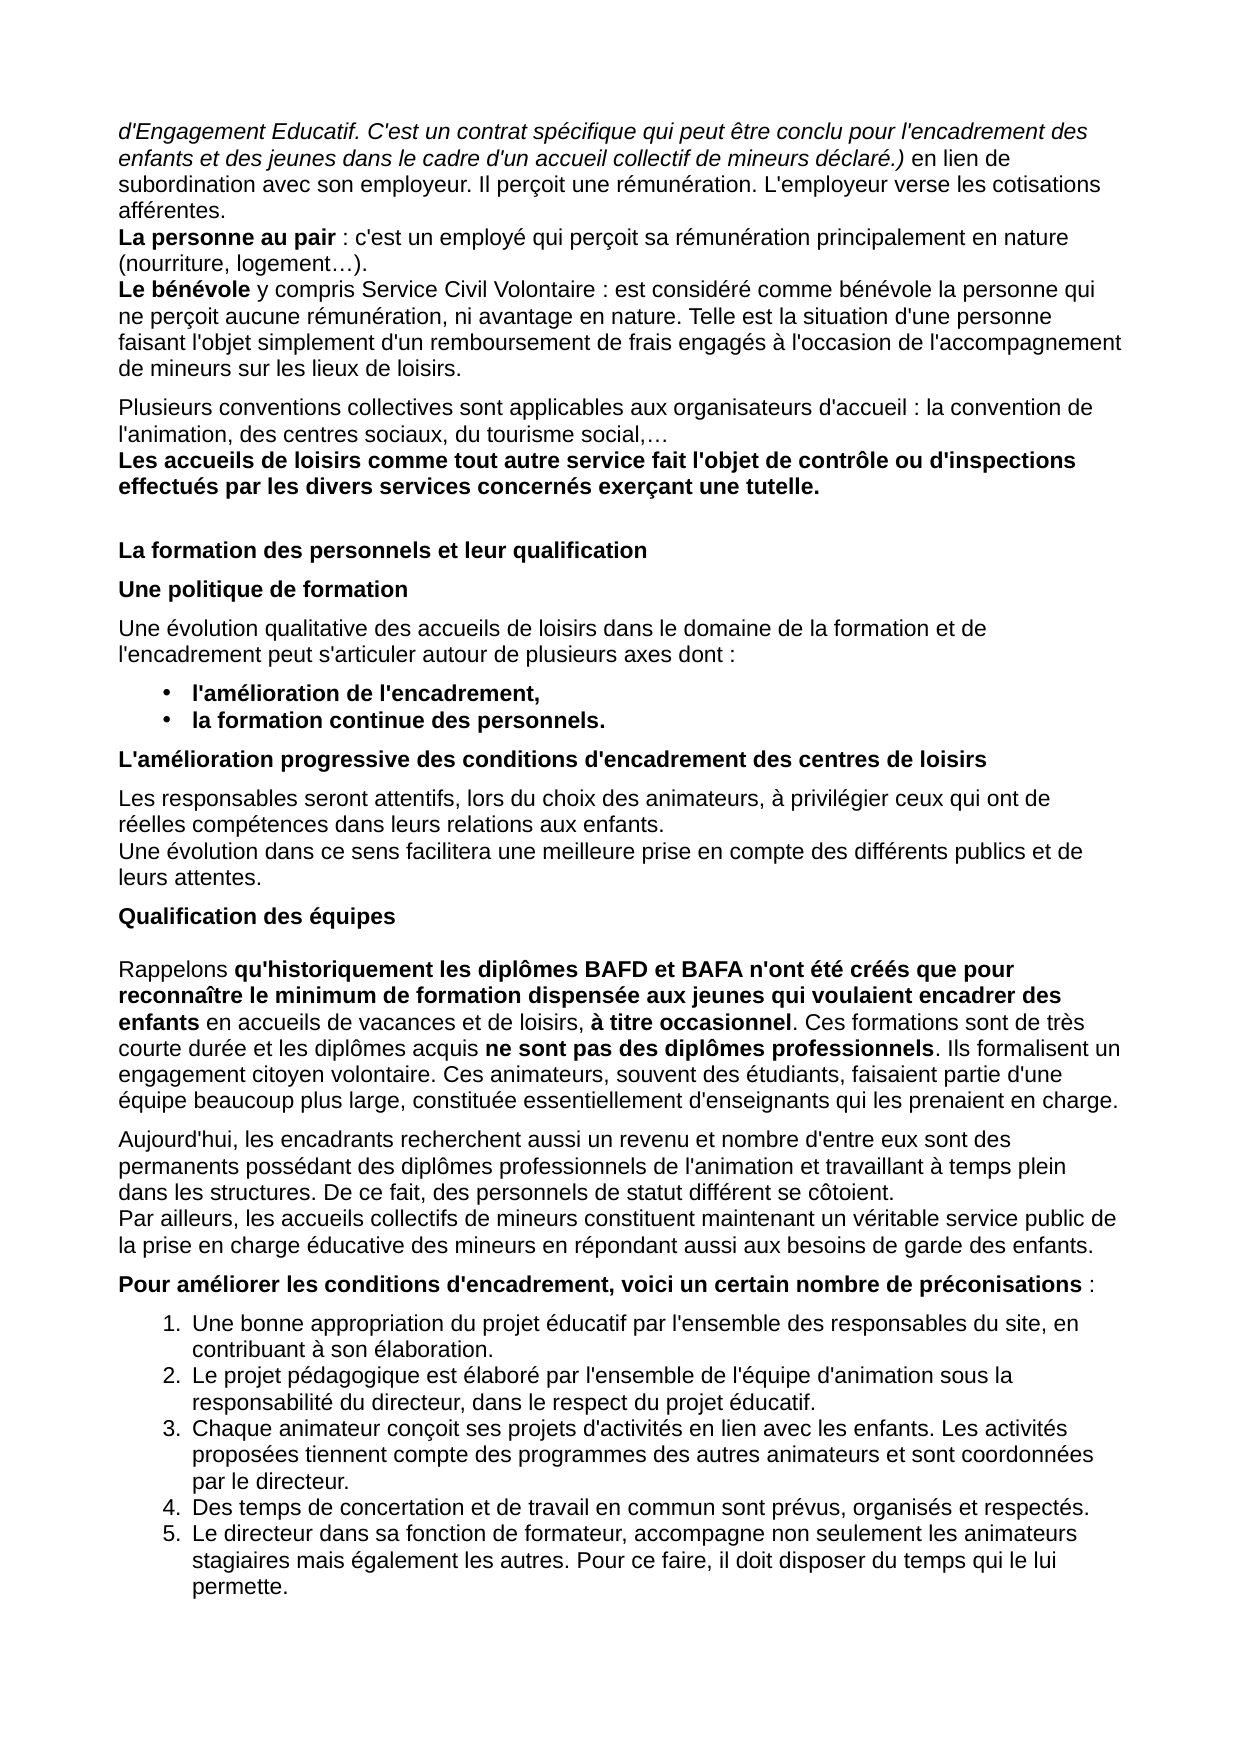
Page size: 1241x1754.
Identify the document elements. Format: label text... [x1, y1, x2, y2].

list Chaque animateur conçoit ses projets d'activités en lien avec les enfants. Les activités proposées tiennent compte des programmes des autres animateurs et sont coordonnées par le directeur. [162, 1415, 1122, 1494]
text Pour améliorer les conditions d'encadrement, voici un certain nombre de préconisations : [118, 1271, 1122, 1297]
text Aujourd'hui, les encadrants recherchent aussi un revenu et nombre d'entre eux sont des permanents possédant des diplômes professionnels de l'animation et travaillant à temps plein dans les structures. De ce fait, des personnels de statut différent se côtoient. Par ailleurs, les accueils collectifs de mineurs constituent maintenant un véritable service public de la prise en charge éducative des mineurs en répondant aussi aux besoins de garde des enfants. [118, 1126, 1122, 1258]
text Une évolution qualitative des accueils de loisirs dans le domaine de la formation et de l'encadrement peut s'articuler autour de plusieurs axes dont : [118, 615, 1122, 667]
list Des temps de concertation et de travail en commun sont prévus, organisés et respectés. [162, 1494, 1122, 1520]
subtitle La formation des personnels et leur qualification [118, 537, 1122, 563]
list Le directeur dans sa fonction de formateur, accompagne non seulement les animateurs stagiaires mais également les autres. Pour ce faire, il doit disposer du temps qui le lui permette. [162, 1520, 1122, 1599]
list la formation continue des personnels. [162, 707, 1122, 734]
text L'amélioration progressive des conditions d'encadrement des centres de loisirs [118, 746, 1122, 773]
text Une politique de formation [118, 576, 1122, 602]
list Une bonne appropriation du projet éducatif par l'ensemble des responsables du site, en contribuant à son élaboration. [162, 1309, 1122, 1362]
text Les responsables seront attentifs, lors du choix des animateurs, à privilégier ceux qui ont de réelles compétences dans leurs relations aux enfants. Une évolution dans ce sens facilitera une meilleure prise en compte des différents publics et de leurs attentes. [118, 785, 1122, 891]
text d'Engagement Educatif. C'est un contrat spécifique qui peut être conclu pour l'encadrement des enfants et des jeunes dans le cadre d'un accueil collectif de mineurs déclaré.) en lien de subordination avec son employeur. Il perçoit une rémunération. L'employeur verse les cotisations afférentes. La personne au pair : c'est un employé qui perçoit sa rémunération principalement en nature (nourriture, logement…). Le bénévole y compris Service Civil Volontaire : est considéré comme bénévole la personne qui ne perçoit aucune rémunération, ni avantage en nature. Telle est la situation d'une personne faisant l'objet simplement d'un remboursement de frais engagés à l'occasion de l'accompagnement de mineurs sur les lieux de loisirs. [118, 118, 1122, 382]
text Qualification des équipes Rappelons qu'historiquement les diplômes BAFD et BAFA n'ont été créés que pour reconnaître le minimum de formation dispensée aux jeunes qui voulaient encadrer des enfants en accueils de vacances et de loisirs, à titre occasionnel. Ces formations sont de très courte durée et les diplômes acquis ne sont pas des diplômes professionnels. Ils formalisent un engagement citoyen volontaire. Ces animateurs, souvent des étudiants, faisaient partie d'une équipe beaucoup plus large, constituée essentiellement d'enseignants qui les prenaient en charge. [118, 903, 1122, 1114]
text Plusieurs conventions collectives sont applicables aux organisateurs d'accueil : la convention de l'animation, des centres sociaux, du tourisme social,… Les accueils de loisirs comme tout autre service fait l'objet de contrôle ou d'inspections effectués par les divers services concernés exerçant une tutelle. [118, 394, 1122, 499]
list l'amélioration de l'encadrement, [162, 680, 1122, 707]
list Le projet pédagogique est élaboré par l'ensemble de l'équipe d'animation sous la responsabilité du directeur, dans le respect du projet éducatif. [162, 1362, 1122, 1415]
